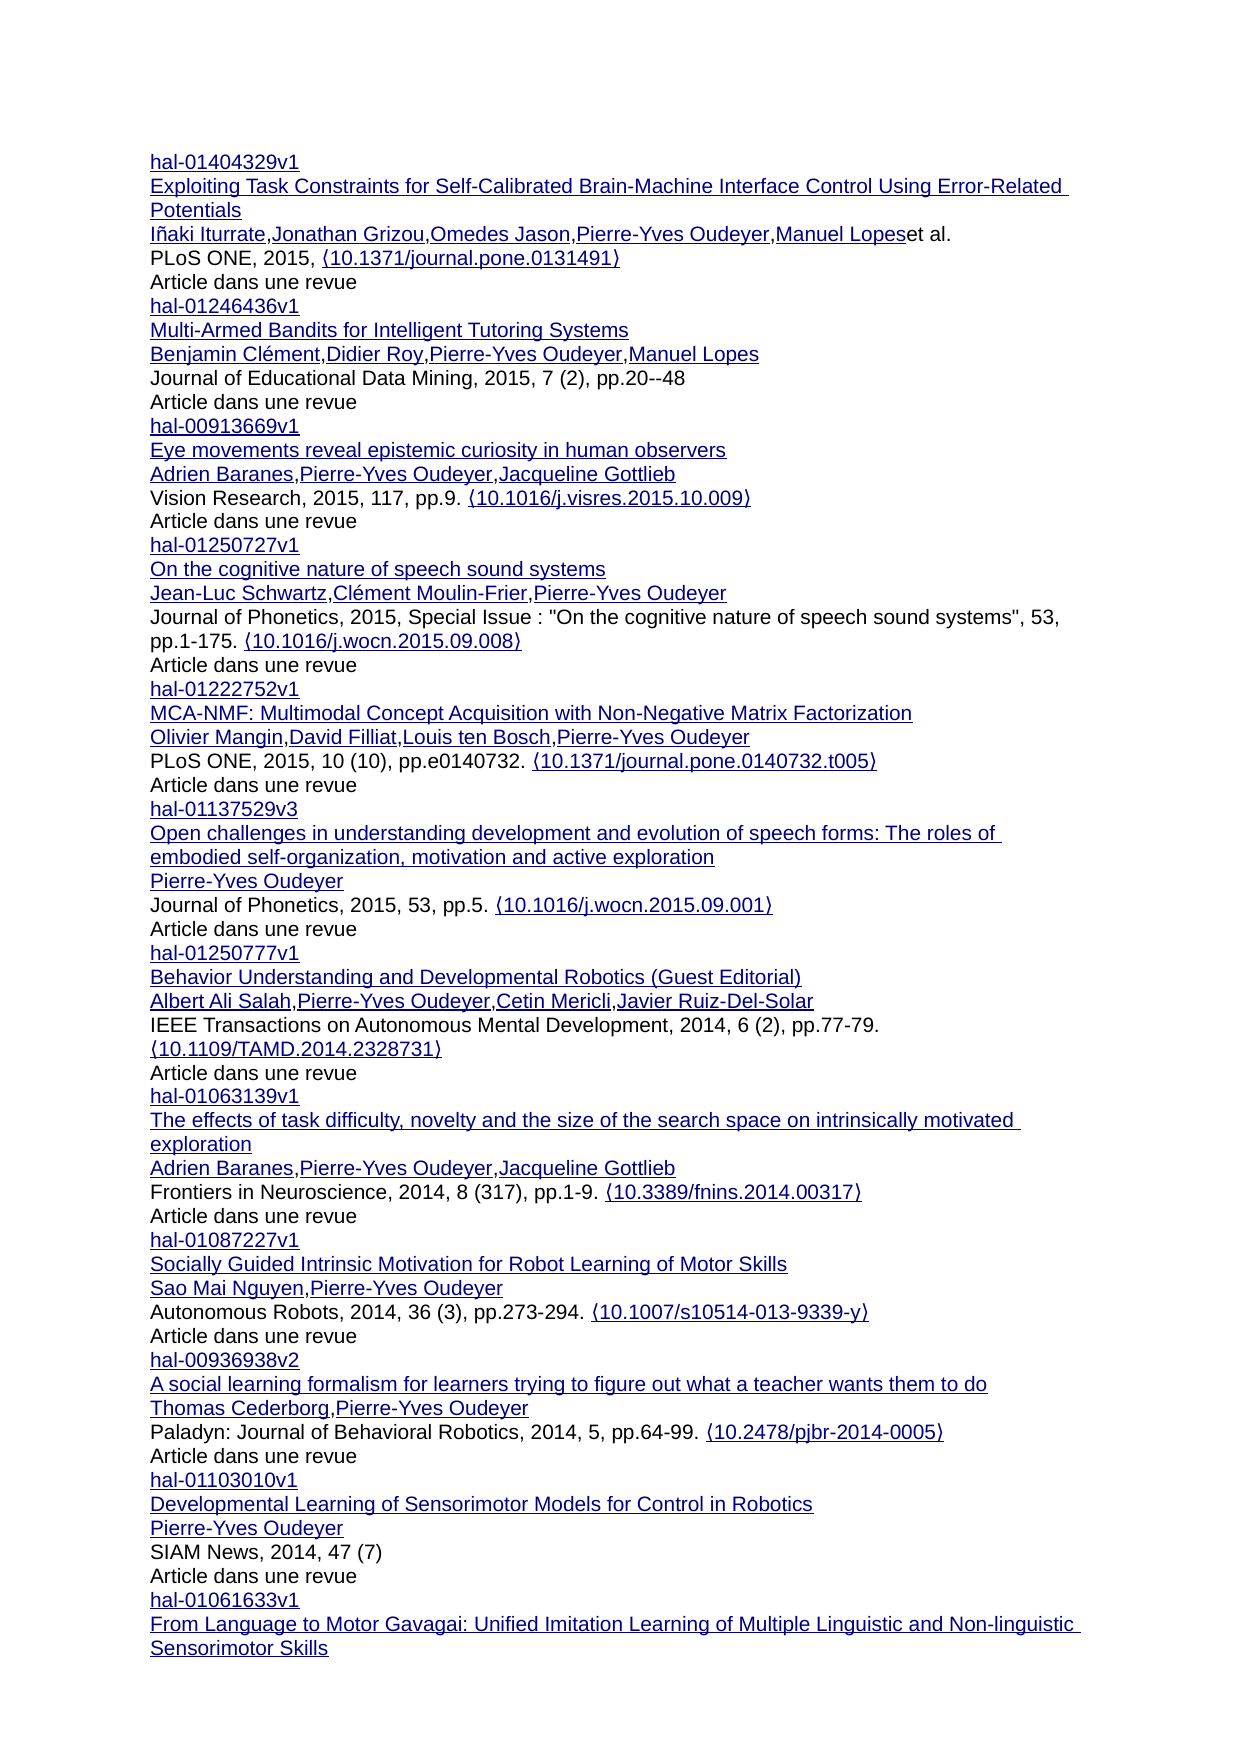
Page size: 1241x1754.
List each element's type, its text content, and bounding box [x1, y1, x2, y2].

table_cell From Language to Motor Gavagai: Uniﬁed Imitation Learning of Multiple Linguistic and Non-linguistic Sensorimotor Skills [150, 1611, 1090, 1659]
table_cell On the cognitive nature of speech sound systems Jean-Luc Schwartz,Clément Moulin-Frier,Pierre-Yves Oudeyer Journal of Phonetics, 2015, Special Issue : "On the cognitive nature of speech sound systems", 53, pp.1-175. ⟨10.1016/j.wocn.2015.09.008⟩ Article dans une revue hal-01222752v1 [150, 557, 1090, 701]
table_cell Multi-Armed Bandits for Intelligent Tutoring Systems Benjamin Clément,Didier Roy,Pierre-Yves Oudeyer,Manuel Lopes Journal of Educational Data Mining, 2015, 7 (2), pp.20--48 Article dans une revue hal-00913669v1 [150, 318, 1090, 437]
table_cell Eye movements reveal epistemic curiosity in human observers Adrien Baranes,Pierre-Yves Oudeyer,Jacqueline Gottlieb Vision Research, 2015, 117, pp.9. ⟨10.1016/j.visres.2015.10.009⟩ Article dans une revue hal-01250727v1 [150, 438, 1090, 557]
table_cell Socially Guided Intrinsic Motivation for Robot Learning of Motor Skills Sao Mai Nguyen,Pierre-Yves Oudeyer Autonomous Robots, 2014, 36 (3), pp.273-294. ⟨10.1007/s10514-013-9339-y⟩ Article dans une revue hal-00936938v2 [150, 1252, 1090, 1372]
table_cell MCA-NMF: Multimodal Concept Acquisition with Non-Negative Matrix Factorization Olivier Mangin,David Filliat,Louis ten Bosch,Pierre-Yves Oudeyer PLoS ONE, 2015, 10 (10), pp.e0140732. ⟨10.1371/journal.pone.0140732.t005⟩ Article dans une revue hal-01137529v3 [150, 701, 1090, 821]
table_cell Open challenges in understanding development and evolution of speech forms: The roles of embodied self-organization, motivation and active exploration Pierre-Yves Oudeyer Journal of Phonetics, 2015, 53, pp.5. ⟨10.1016/j.wocn.2015.09.001⟩ Article dans une revue hal-01250777v1 [150, 821, 1090, 964]
table_cell Developmental Learning of Sensorimotor Models for Control in Robotics Pierre-Yves Oudeyer SIAM News, 2014, 47 (7) Article dans une revue hal-01061633v1 [150, 1492, 1090, 1611]
table_cell Behavior Understanding and Developmental Robotics (Guest Editorial) Albert Ali Salah,Pierre-Yves Oudeyer,Cetin Mericli,Javier Ruiz-Del-Solar IEEE Transactions on Autonomous Mental Development, 2014, 6 (2), pp.77-79. ⟨10.1109/TAMD.2014.2328731⟩ Article dans une revue hal-01063139v1 [150, 965, 1090, 1108]
table_cell The effects of task difficulty, novelty and the size of the search space on intrinsically motivated exploration Adrien Baranes,Pierre-Yves Oudeyer,Jacqueline Gottlieb Frontiers in Neuroscience, 2014, 8 (317), pp.1-9. ⟨10.3389/fnins.2014.00317⟩ Article dans une revue hal-01087227v1 [150, 1108, 1090, 1252]
table_cell Exploiting Task Constraints for Self-Calibrated Brain-Machine Interface Control Using Error-Related Potentials Iñaki Iturrate,Jonathan Grizou,Omedes Jason,Pierre-Yves Oudeyer,Manuel Lopeset al. PLoS ONE, 2015, ⟨10.1371/journal.pone.0131491⟩ Article dans une revue hal-01246436v1 [150, 174, 1090, 318]
table_cell A social learning formalism for learners trying to figure out what a teacher wants them to do Thomas Cederborg,Pierre-Yves Oudeyer Paladyn: Journal of Behavioral Robotics, 2014, 5, pp.64-99. ⟨10.2478/pjbr-2014-0005⟩ Article dans une revue hal-01103010v1 [150, 1372, 1090, 1492]
table_cell hal-01404329v1 [150, 150, 1090, 174]
